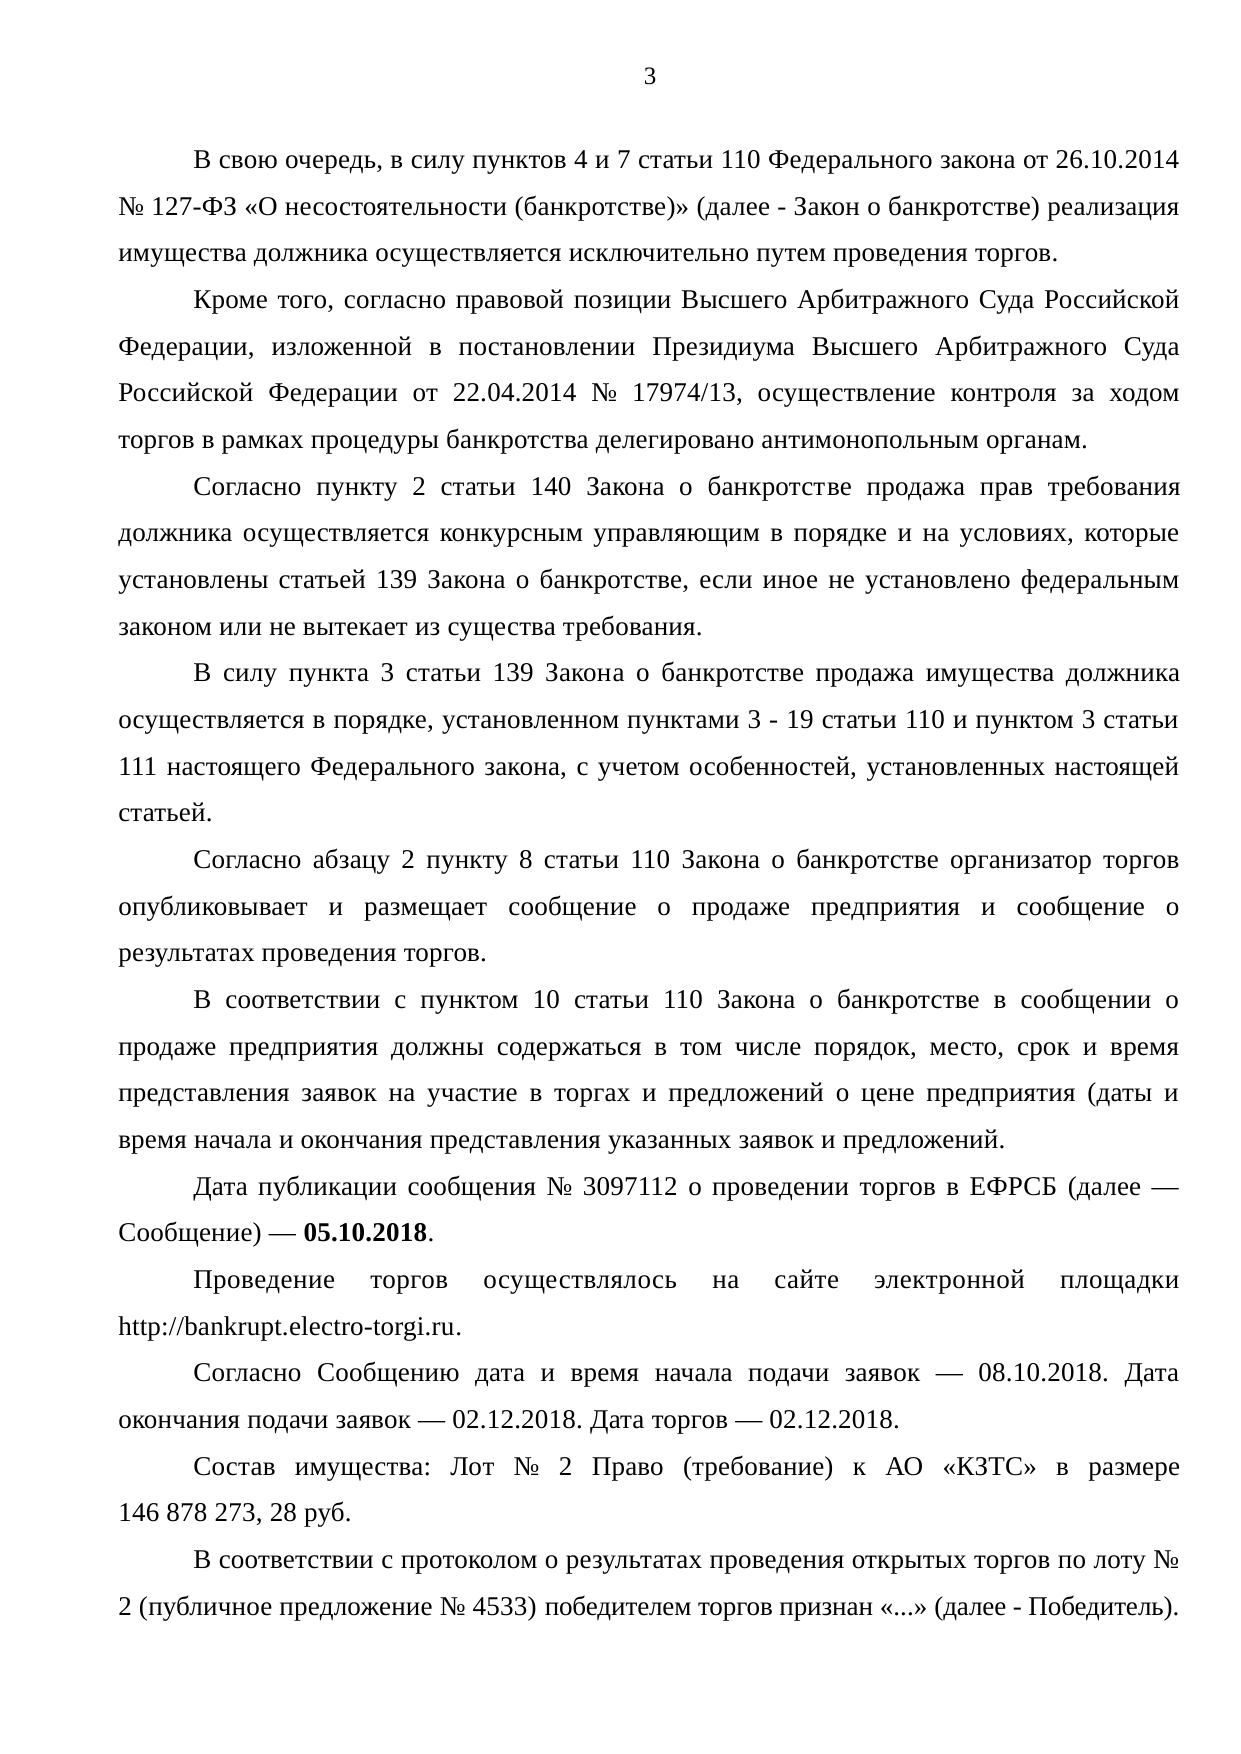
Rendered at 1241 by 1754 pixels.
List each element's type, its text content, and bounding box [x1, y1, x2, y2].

text Дата публикации сообщения № 3097112 о проведении торгов в ЕФРСБ (далее — Сообщение) — 05.10.2018. [118, 1170, 1181, 1247]
text В силу пункта 3 статьи 139 Закона о банкротстве продажа имущества должника осуществляется в порядке, установленном пунктами 3 - 19 статьи 110 и пунктом 3 статьи 111 настоящего Федерального закона, с учетом особенностей, установленных настоящей статьей. [118, 656, 1181, 827]
text В свою очередь, в силу пунктов 4 и 7 статьи 110 Федерального закона от 26.10.2014 № 127-ФЗ «О несостоятельности (банкротстве)» (далее - Закон о банкротстве) реализация имущества должника осуществляется исключительно путем проведения торгов. [118, 143, 1181, 267]
text В соответствии с протоколом о результатах проведения открытых торгов по лоту № 2 (публичное предложение № 4533) победителем торгов признан «...» (далее - Победитель). [118, 1543, 1181, 1621]
text Согласно абзацу 2 пункту 8 статьи 110 Закона о банкротстве организатор торгов опубликовывает и размещает сообщение о продаже предприятия и сообщение о результатах проведения торгов. [118, 843, 1181, 967]
text Проведение торгов осуществлялось на сайте электронной площадки http://bankrupt.electro-torgi.ru. [118, 1263, 1181, 1341]
text Кроме того, согласно правовой позиции Высшего Арбитражного Суда Российской Федерации, изложенной в постановлении Президиума Высшего Арбитражного Суда Российской Федерации от 22.04.2014 № 17974/13, осуществление контроля за ходом торгов в рамках процедуры банкротства делегировано антимонопольным органам. [118, 283, 1181, 454]
text В соответствии с пунктом 10 статьи 110 Закона о банкротстве в сообщении о продаже предприятия должны содержаться в том числе порядок, место, срок и время представления заявок на участие в торгах и предложений о цене предприятия (даты и время начала и окончания представления указанных заявок и предложений. [118, 983, 1181, 1154]
text Согласно пункту 2 статьи 140 Закона о банкротстве продажа прав требования должника осуществляется конкурсным управляющим в порядке и на условиях, которые установлены статьей 139 Закона о банкротстве, если иное не установлено федеральным законом или не вытекает из существа требования. [118, 470, 1181, 641]
text Состав имущества: Лот № 2 Право (требование) к АО «КЗТС» в размере 146 878 273, 28 руб. [118, 1450, 1181, 1527]
text Согласно Сообщению дата и время начала подачи заявок — 08.10.2018. Дата окончания подачи заявок — 02.12.2018. Дата торгов — 02.12.2018. [118, 1356, 1181, 1434]
